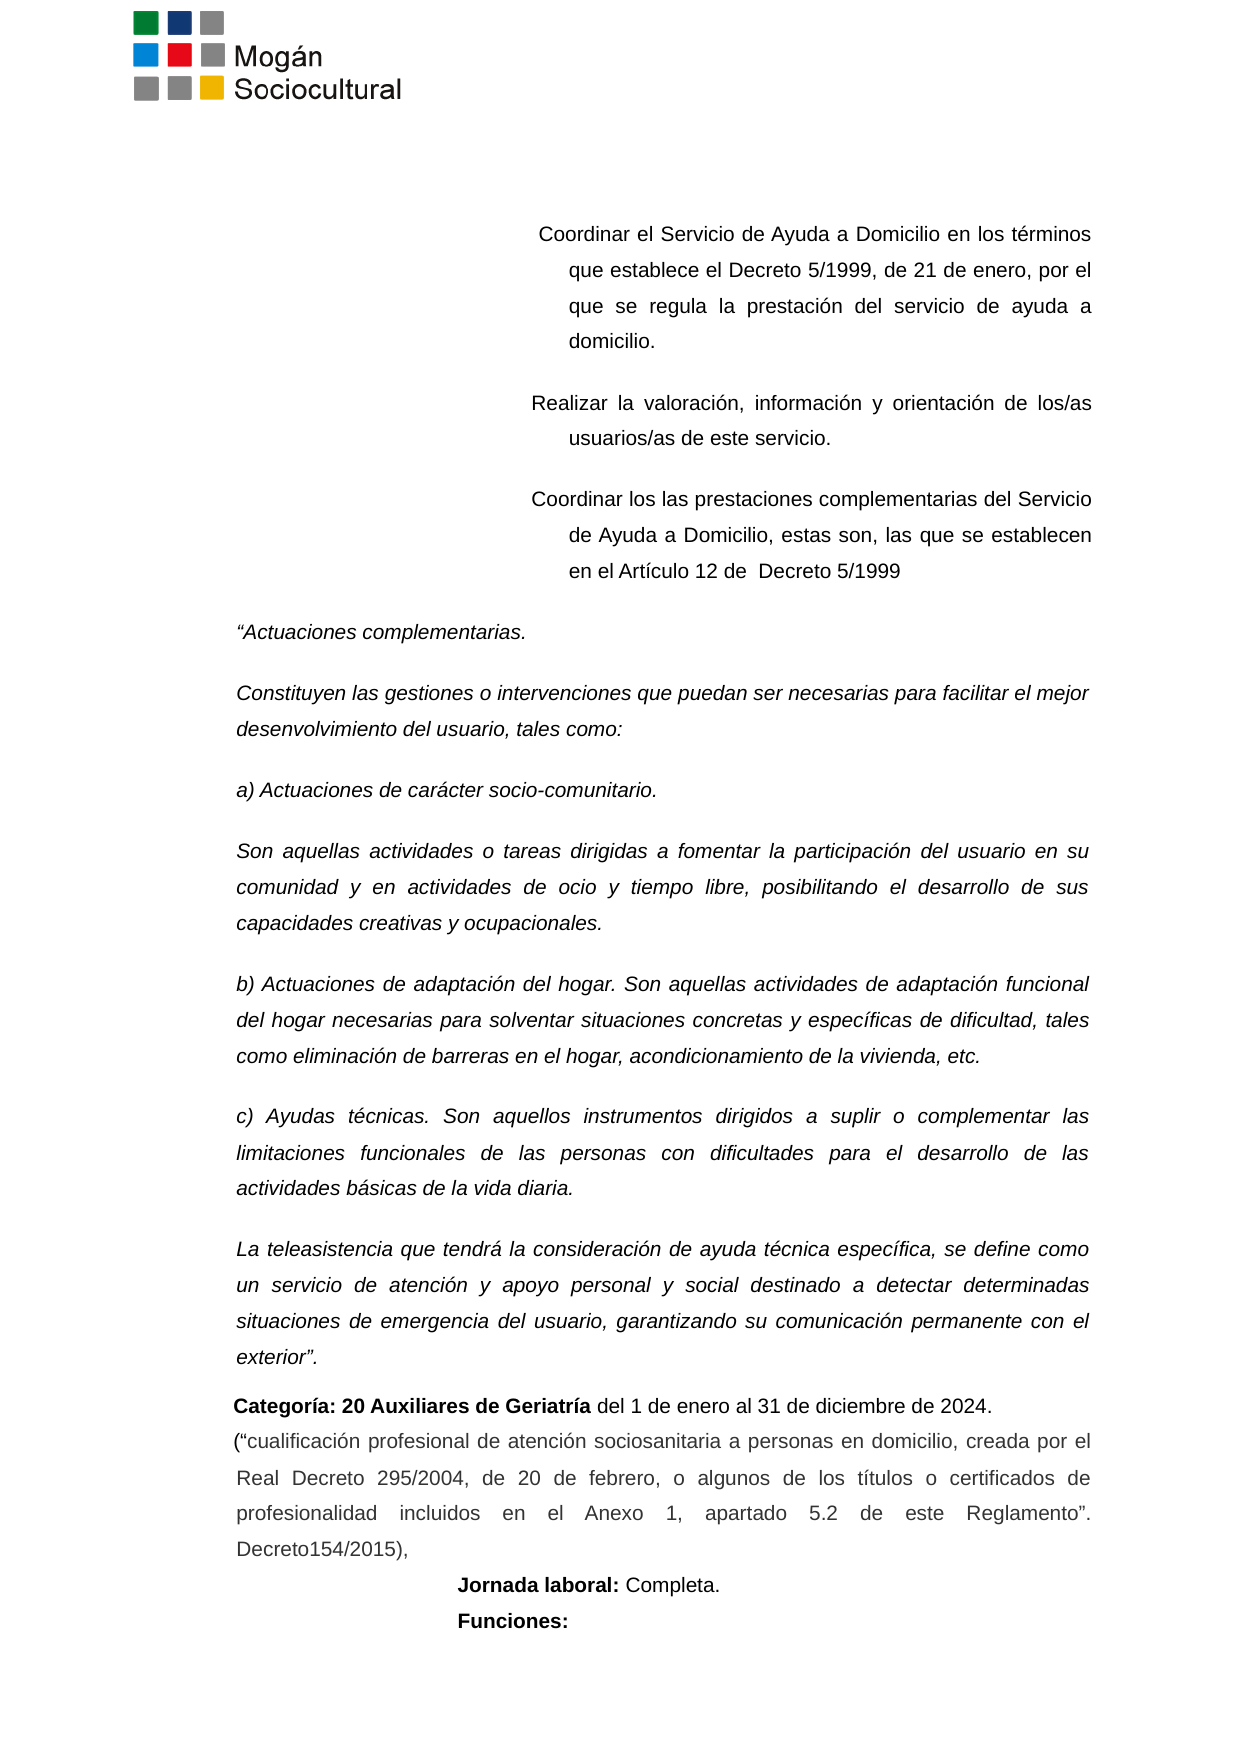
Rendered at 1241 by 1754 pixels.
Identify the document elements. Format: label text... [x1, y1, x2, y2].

text Funciones: [384, 1609, 1092, 1633]
text Son aquellas actividades o tareas dirigidas a fomentar la participación del usuario en su comunidad y en actividades de ocio y tiempo libre, posibilitando el desarrollo de sus capacidades creativas y ocupacionales. [236, 839, 1092, 934]
text a) Actuaciones de carácter socio-comunitario. [236, 778, 1092, 802]
text La teleasistencia que tendrá la consideración de ayuda técnica específica, se define como un servicio de atención y apoyo personal y social destinado a detectar determinadas situaciones de emergencia del usuario, garantizando su comunicación permanente con el exterior”. [236, 1237, 1092, 1369]
text “Actuaciones complementarias. [236, 620, 1092, 644]
list Coordinar el Servicio de Ayuda a Domicilio en los términos que establece el Decreto 5/1999, de 21 de enero, por el que se regula la prestación del servicio de ayuda a domicilio. [531, 222, 1092, 353]
list Realizar la valoración, información y orientación de los/as usuarios/as de este servicio. [531, 390, 1092, 450]
text (“cualificación profesional de atención sociosanitaria a personas en domicilio, creada por el Real Decreto 295/2004, de 20 de febrero, o algunos de los títulos o certificados de profesionalidad incluidos en el Anexo 1, apartado 5.2 de este Reglamento”. Decreto154/2015), [233, 1429, 1092, 1561]
list Coordinar los las prestaciones complementarias del Servicio de Ayuda a Domicilio, estas son, las que se establecen en el Artículo 12 de Decreto 5/1999 [531, 487, 1092, 583]
text b) Actuaciones de adaptación del hogar. Son aquellas actividades de adaptación funcional del hogar necesarias para solventar situaciones concretas y específicas de dificultad, tales como eliminación de barreras en el hogar, acondicionamiento de la vivienda, etc. [236, 972, 1092, 1067]
text Constituyen las gestiones o intervenciones que puedan ser necesarias para facilitar el mejor desenvolvimiento del usuario, tales como: [236, 681, 1092, 741]
text Categoría: 20 Auxiliares de Geriatría del 1 de enero al 31 de diciembre de 2024. [233, 1393, 1092, 1417]
text c) Ayudas técnicas. Son aquellos instrumentos dirigidos a suplir o complementar las limitaciones funcionales de las personas con dificultades para el desarrollo de las actividades básicas de la vida diaria. [236, 1104, 1092, 1200]
text Jornada laboral: Completa. [384, 1573, 1092, 1597]
